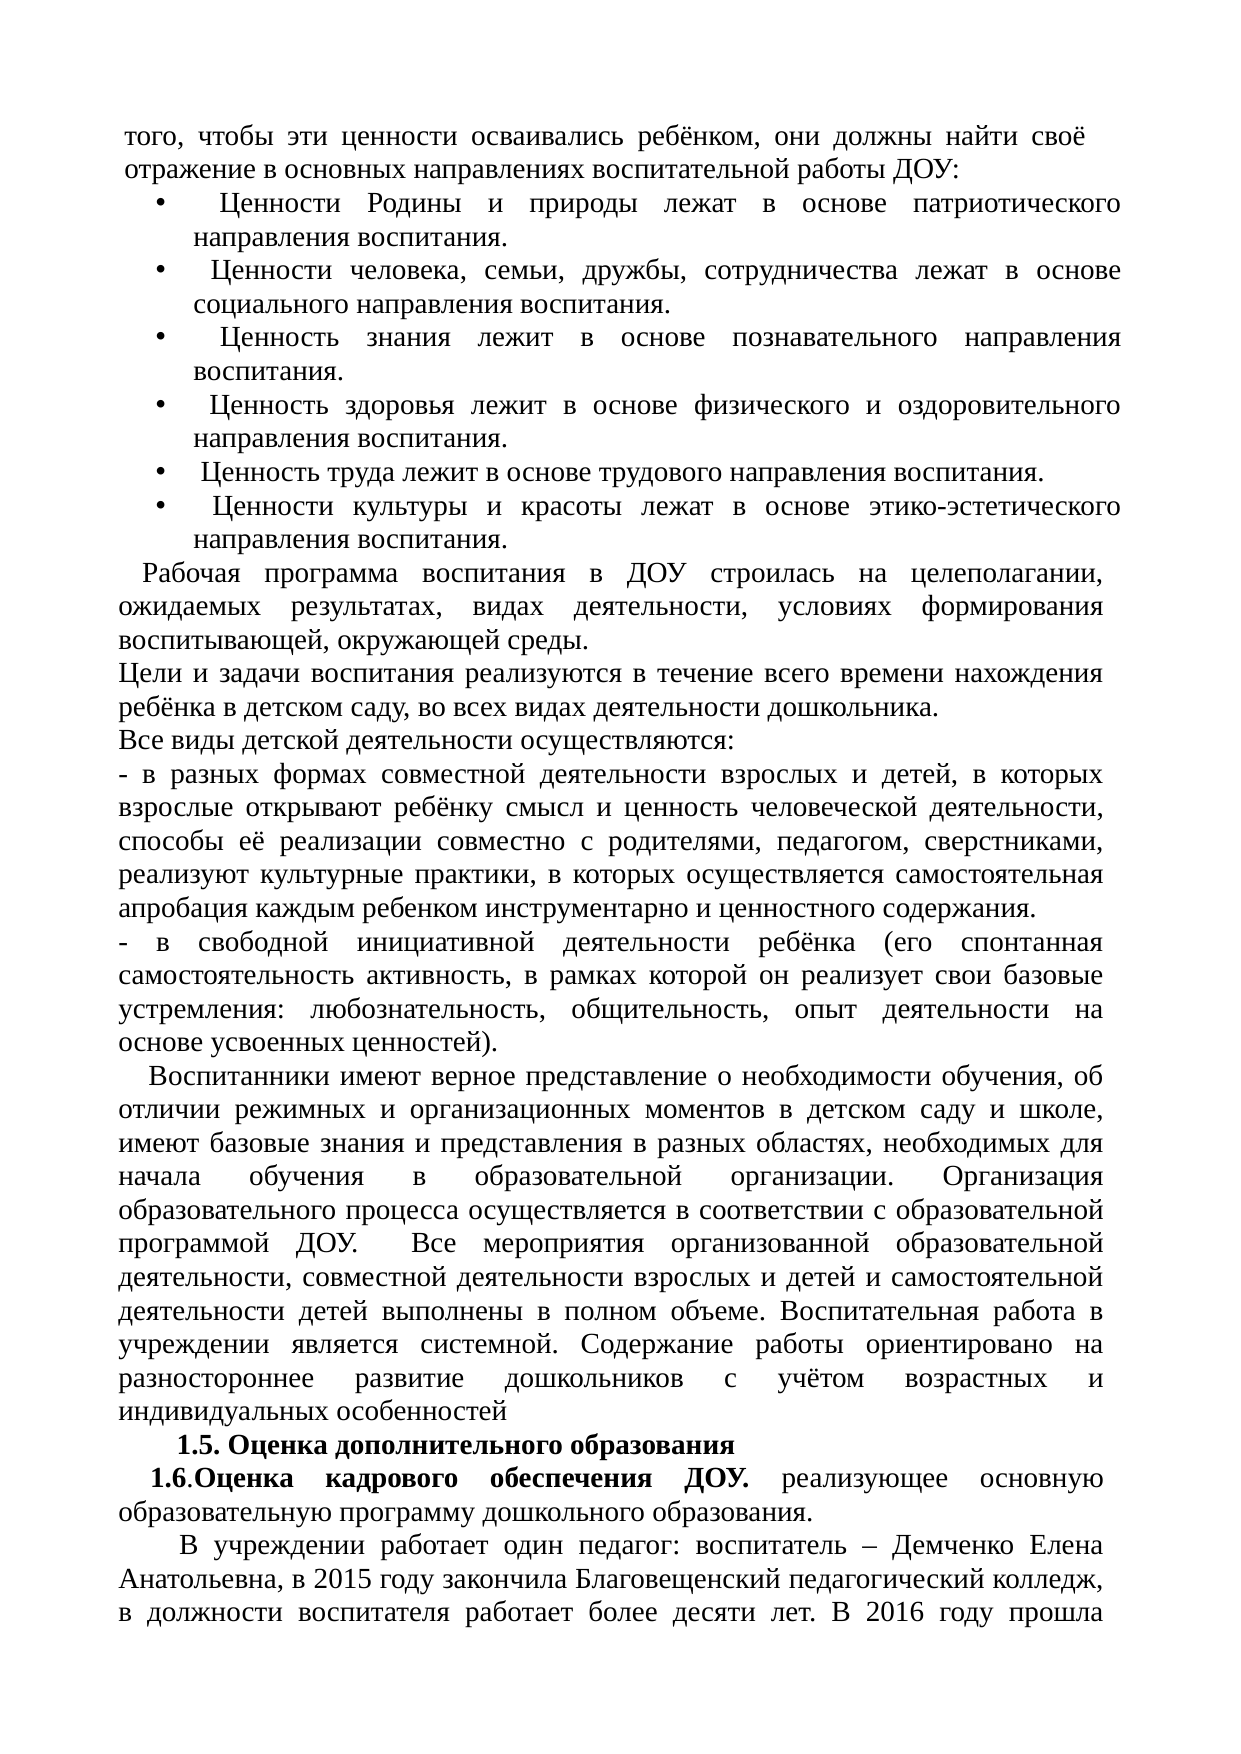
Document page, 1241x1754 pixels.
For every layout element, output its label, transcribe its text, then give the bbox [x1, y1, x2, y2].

text Рабочая программа воспитания в ДОУ строилась на целеполагании, ожидаемых результатах, видах деятельности, условиях формирования воспитывающей, окружающей среды. [118, 555, 1104, 655]
text В учреждении работает один педагог: воспитатель – Демченко Елена Анатольевна, в 2015 году закончила Благовещенский педагогический колледж, в должности воспитателя работает более десяти лет. В 2016 году прошла [118, 1527, 1104, 1628]
text - в разных формах совместной деятельности взрослых и детей, в которых взрослые открывают ребёнку смысл и ценность человеческой деятельности, способы её реализации совместно с родителями, педагогом, сверстниками, реализуют культурные практики, в которых осуществляется самостоятельная апробация каждым ребенком инструментарно и ценностного содержания. [118, 756, 1104, 924]
list Ценность здоровья лежит в основе физического и оздоровительного направления воспитания. [156, 387, 1122, 454]
text того, чтобы эти ценности осваивались ребёнком, они должны найти своё отражение в основных направлениях воспитательной работы ДОУ: [124, 118, 1087, 185]
text 1.5. Оценка дополнительного образования [118, 1427, 1104, 1460]
list Ценности культуры и красоты лежат в основе этико-эстетического направления воспитания. [156, 488, 1122, 555]
text - в свободной инициативной деятельности ребёнка (его спонтанная самостоятельность активность, в рамках которой он реализует свои базовые устремления: любознательность, общительность, опыт деятельности на основе усвоенных ценностей). [118, 924, 1104, 1058]
text Все виды детской деятельности осуществляются: [118, 722, 1104, 756]
list Ценность знания лежит в основе познавательного направления воспитания. [156, 319, 1122, 387]
list Ценности Родины и природы лежат в основе патриотического направления воспитания. [156, 185, 1122, 252]
list Ценность труда лежит в основе трудового направления воспитания. [156, 454, 1122, 488]
list Ценности человека, семьи, дружбы, сотрудничества лежат в основе социального направления воспитания. [156, 252, 1122, 319]
text 1.6.Оценка кадрового обеспечения ДОУ. реализующее основную образовательную программу дошкольного образования. [118, 1460, 1104, 1527]
text Цели и задачи воспитания реализуются в течение всего времени нахождения ребёнка в детском саду, во всех видах деятельности дошкольника. [118, 655, 1104, 722]
text Воспитанники имеют верное представление о необходимости обучения, об отличии режимных и организационных моментов в детском саду и школе, имеют базовые знания и представления в разных областях, необходимых для начала обучения в образовательной организации. Организация образовательного процесса осуществляется в соответствии с образовательной программой ДОУ. Все мероприятия организованной образовательной деятельности, совместной деятельности взрослых и детей и самостоятельной деятельности детей выполнены в полном объеме. Воспитательная работа в учреждении является системной. Содержание работы ориентировано на разностороннее развитие дошкольников с учётом возрастных и индивидуальных особенностей [118, 1058, 1104, 1427]
